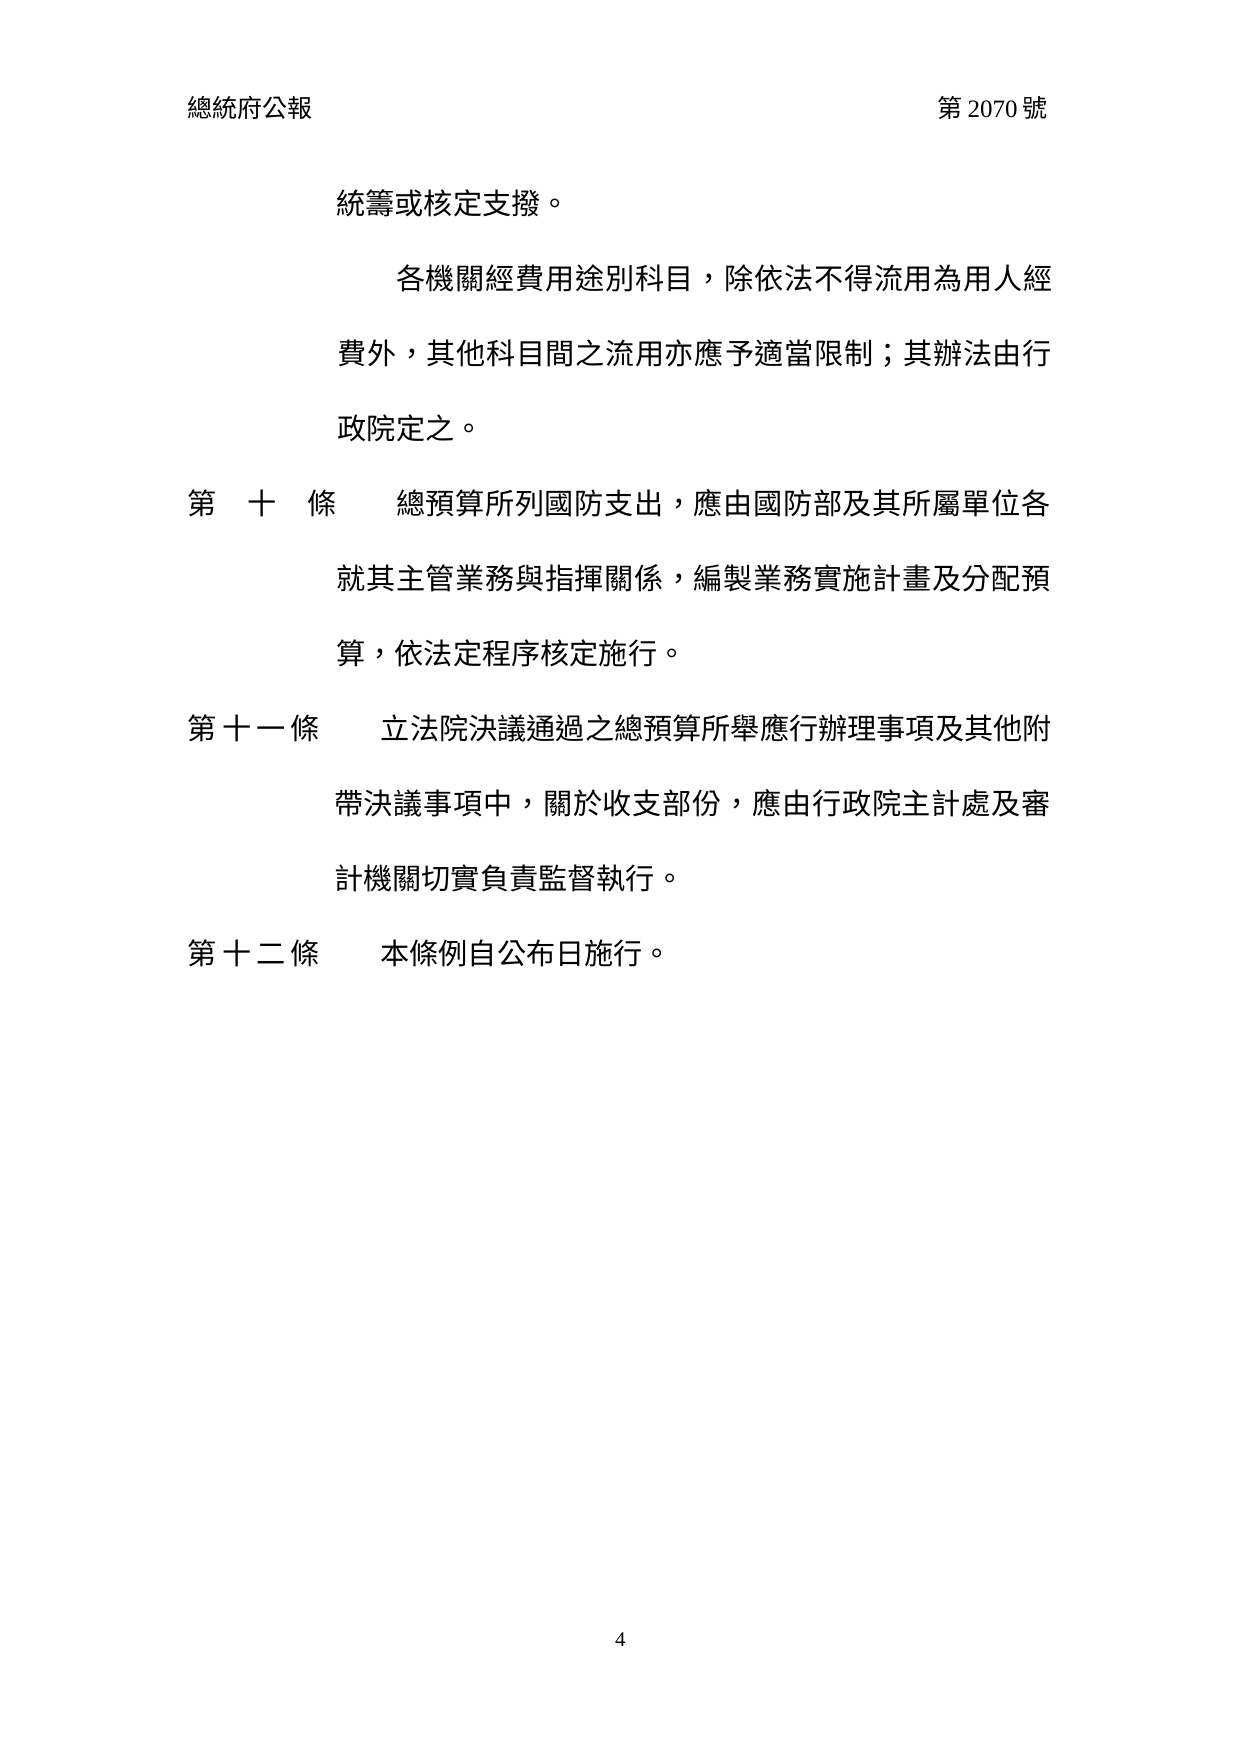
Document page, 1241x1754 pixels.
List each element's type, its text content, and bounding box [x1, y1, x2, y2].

text 第 十 條 總預算所列國防支出，應由國防部及其所屬單位各就其主管業務與指揮關係，編製業務實施計畫及分配預算，依法定程序核定施行。 [187, 464, 1053, 689]
text 各機關經費用途別科目，除依法不得流用為用人經費外，其他科目間之流用亦應予適當限制；其辦法由行政院定之。 [337, 239, 1053, 464]
text 第十二條 本條例自公布日施行。 [187, 914, 1053, 989]
text 第十一條 立法院決議通過之總預算所舉應行辦理事項及其他附帶決議事項中，關於收支部份，應由行政院主計處及審計機關切實負責監督執行。 [187, 689, 1053, 914]
text 統籌或核定支撥。 [187, 164, 1053, 239]
